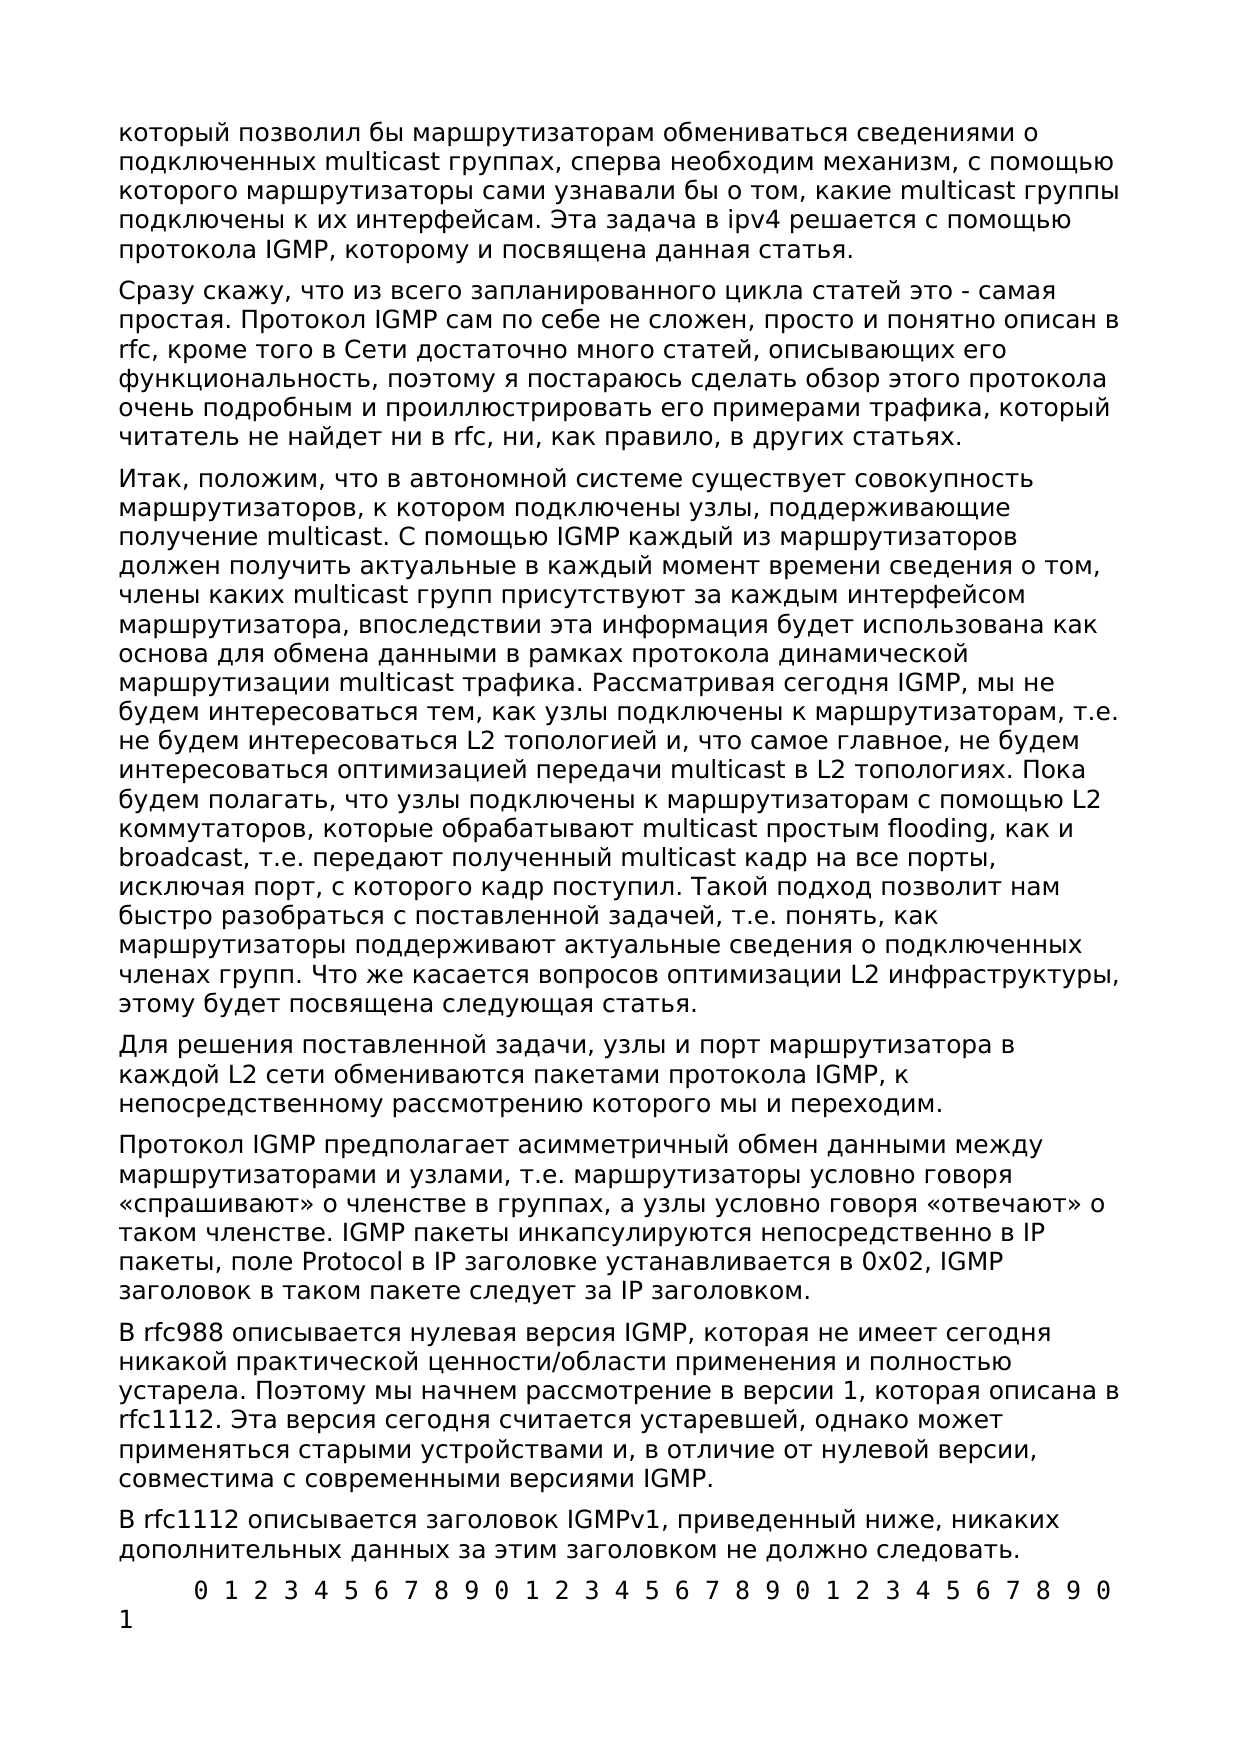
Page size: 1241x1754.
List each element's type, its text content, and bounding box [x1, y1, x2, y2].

text Протокол IGMP предполагает асимметричный обмен данными между маршрутизаторами и узлами, т.е. маршрутизаторы условно говоря «спрашивают» о членстве в группах, а узлы условно говоря «отвечают» о таком членстве. IGMP пакеты инкапсулируются непосредственно в IP пакеты, поле Protocol в IP заголовке устанавливается в 0х02, IGMP заголовок в таком пакете следует за IP заголовком. [118, 1131, 1122, 1306]
text который позволил бы маршрутизаторам обмениваться сведениями о подключенных multicast группах, сперва необходим механизм, с помощью которого маршрутизаторы сами узнавали бы о том, какие multicast группы подключены к их интерфейсам. Эта задача в ipv4 решается с помощью протокола IGMP, которому и посвящена данная статья. [118, 118, 1122, 264]
text Сразу скажу, что из всего запланированного цикла статей это - самая простая. Протокол IGMP сам по себе не сложен, просто и понятно описан в rfc, кроме того в Сети достаточно много статей, описывающих его функциональность, поэтому я постараюсь сделать обзор этого протокола очень подробным и проиллюстрировать его примерами трафика, который читатель не найдет ни в rfc, ни, как правило, в других статьях. [118, 276, 1122, 451]
text Итак, положим, что в автономной системе существует совокупность маршрутизаторов, к котором подключены узлы, поддерживающие получение multicast. С помощью IGMP каждый из маршрутизаторов должен получить актуальные в каждый момент времени сведения о том, члены каких multicast групп присутствуют за каждым интерфейсом маршрутизатора, впоследствии эта информация будет использована как основа для обмена данными в рамках протокола динамической маршрутизации multicast трафика. Рассматривая сегодня IGMP, мы не будем интересоваться тем, как узлы подключены к маршрутизаторам, т.е. не будем интересоваться L2 топологией и, что самое главное, не будем интересоваться оптимизацией передачи multicast в L2 топологиях. Пока будем полагать, что узлы подключены к маршрутизаторам с помощью L2 коммутаторов, которые обрабатывают multicast простым flooding, как и broadcast, т.е. передают полученный multicast кадр на все порты, исключая порт, с которого кадр поступил. Такой подход позволит нам быстро разобраться с поставленной задачей, т.е. понять, как маршрутизаторы поддерживают актуальные сведения о подключенных членах групп. Что же касается вопросов оптимизации L2 инфраструктуры, этому будет посвящена следующая статья. [118, 464, 1122, 1018]
text В rfc1112 описывается заголовок IGMPv1, приведенный ниже, никаких дополнительных данных за этим заголовком не должно следовать. [118, 1506, 1122, 1564]
text 0 1 2 3 4 5 6 7 8 9 0 1 2 3 4 5 6 7 8 9 0 1 2 3 4 5 6 7 8 9 0 1 [118, 1576, 1122, 1635]
text Для решения поставленной задачи, узлы и порт маршрутизатора в каждой L2 сети обмениваются пакетами протокола IGMP, к непосредственному рассмотрению которого мы и переходим. [118, 1031, 1122, 1118]
text В rfc988 описывается нулевая версия IGMP, которая не имеет сегодня никакой практической ценности/области применения и полностью устарела. Поэтому мы начнем рассмотрение в версии 1, которая описана в rfc1112. Эта версия сегодня считается устаревшей, однако может применяться старыми устройствами и, в отличие от нулевой версии, совместима с современными версиями IGMP. [118, 1318, 1122, 1493]
